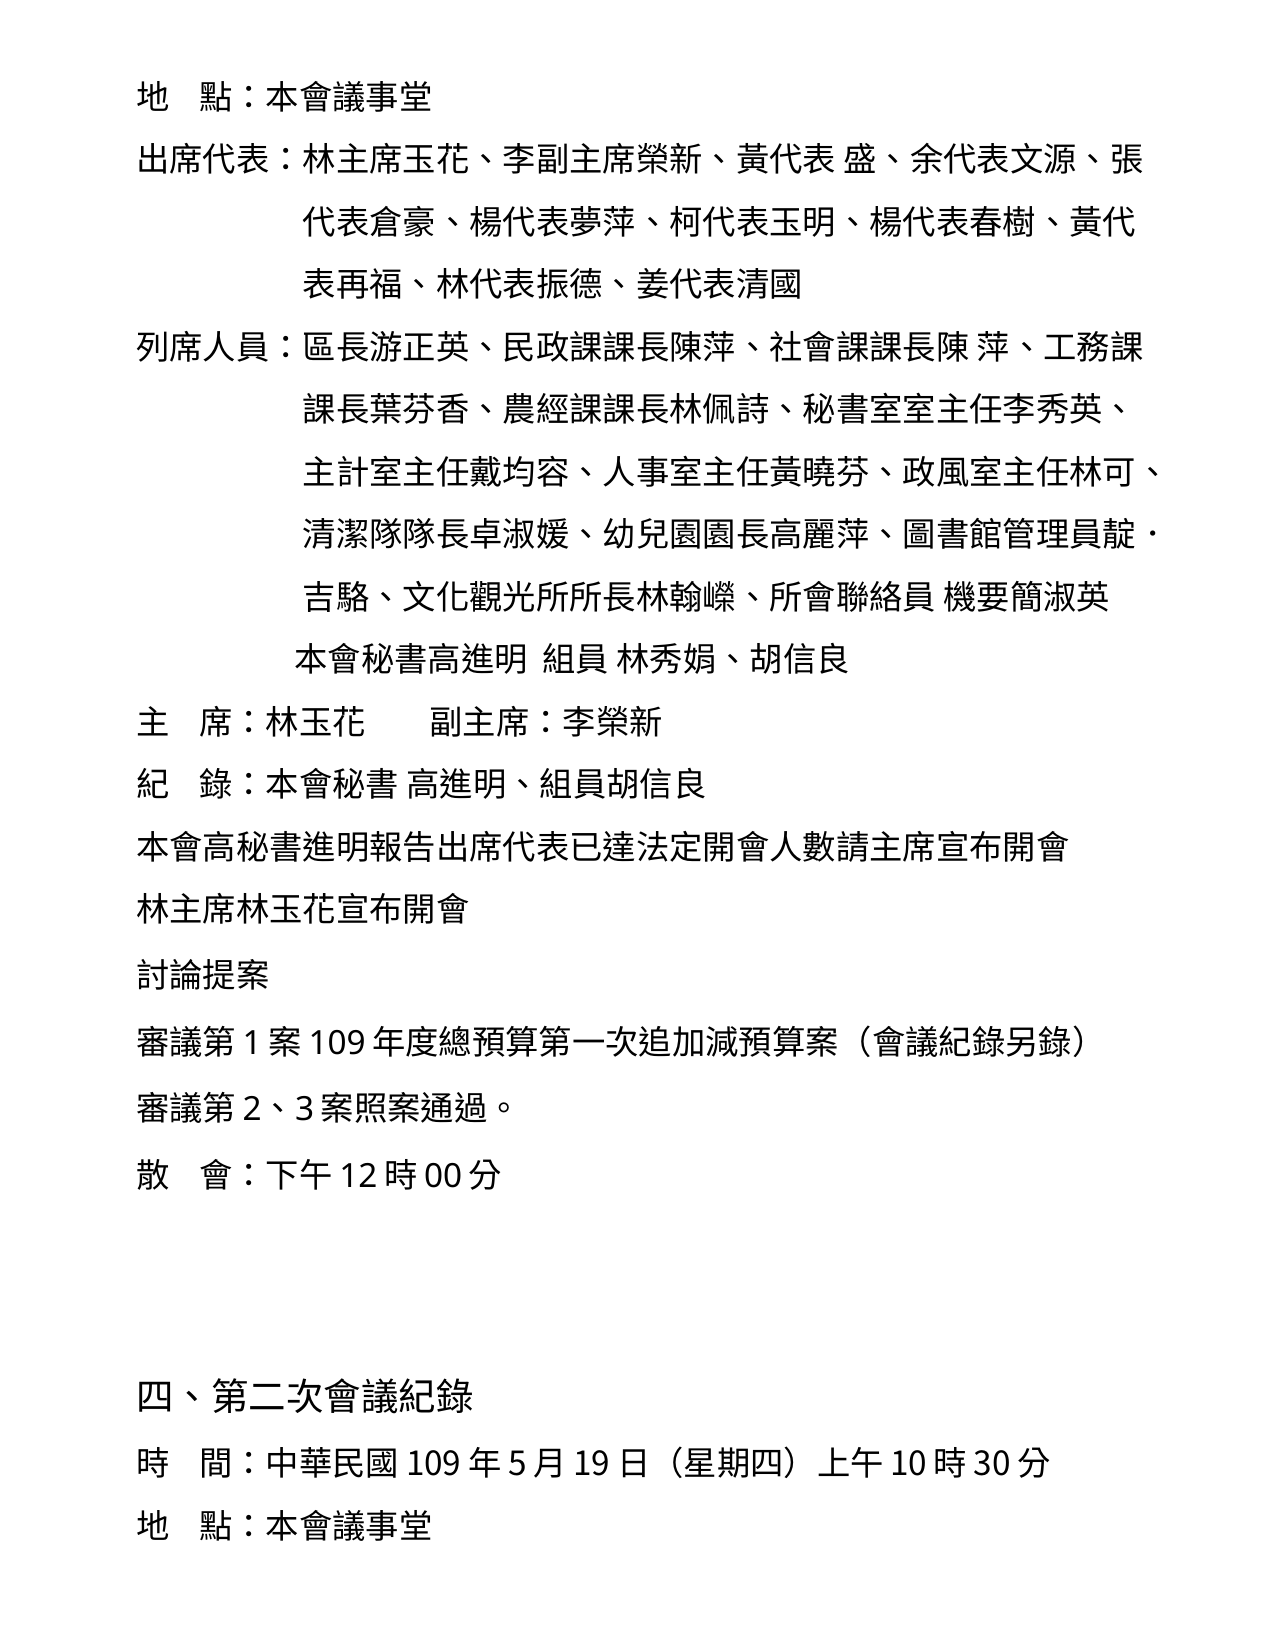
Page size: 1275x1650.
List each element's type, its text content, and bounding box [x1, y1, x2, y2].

text 紀 錄：本會秘書 高進明、組員胡信良 [136, 747, 1167, 809]
text 審議第2、3案照案通過。 [136, 1067, 1167, 1134]
text 本會秘書高進明 組員 林秀娟、胡信良 [261, 622, 1167, 684]
text 散 會：下午12時00分 [136, 1134, 1167, 1201]
text 四、第二次會議紀錄 [136, 1351, 1167, 1426]
text 本會高秘書進明報告出席代表已達法定開會人數請主席宣布開會 [136, 809, 1167, 872]
text 出席代表：林主席玉花、李副主席榮新、黃代表 盛、余代表文源、張代表倉豪、楊代表夢萍、柯代表玉明、楊代表春樹、黃代表再福、林代表振德、姜代表清國 [136, 122, 1167, 309]
text 討論提案 [136, 934, 1167, 1001]
text 地 點：本會議事堂 [136, 1488, 1167, 1551]
text 列席人員：區長游正英、民政課課長陳萍、社會課課長陳 萍、工務課課長葉芬香、農經課課長林佩詩、秘書室室主任李秀英、主計室主任戴均容、人事室主任黃曉芬、政風室主任林可、清潔隊隊長卓淑媛、幼兒園園長高麗萍、圖書館管理員靛．吉駱、文化觀光所所長林翰嶸、所會聯絡員 機要簡淑英 [136, 309, 1167, 622]
text 主 席：林玉花 副主席：李榮新 [136, 684, 1167, 747]
text 林主席林玉花宣布開會 [136, 872, 1167, 934]
text 地 點：本會議事堂 [136, 59, 1167, 122]
text 時 間：中華民國109年5月19日（星期四）上午10時30分 [136, 1426, 1167, 1488]
text 審議第1案109年度總預算第一次追加減預算案（會議紀錄另錄） [136, 1001, 1167, 1067]
